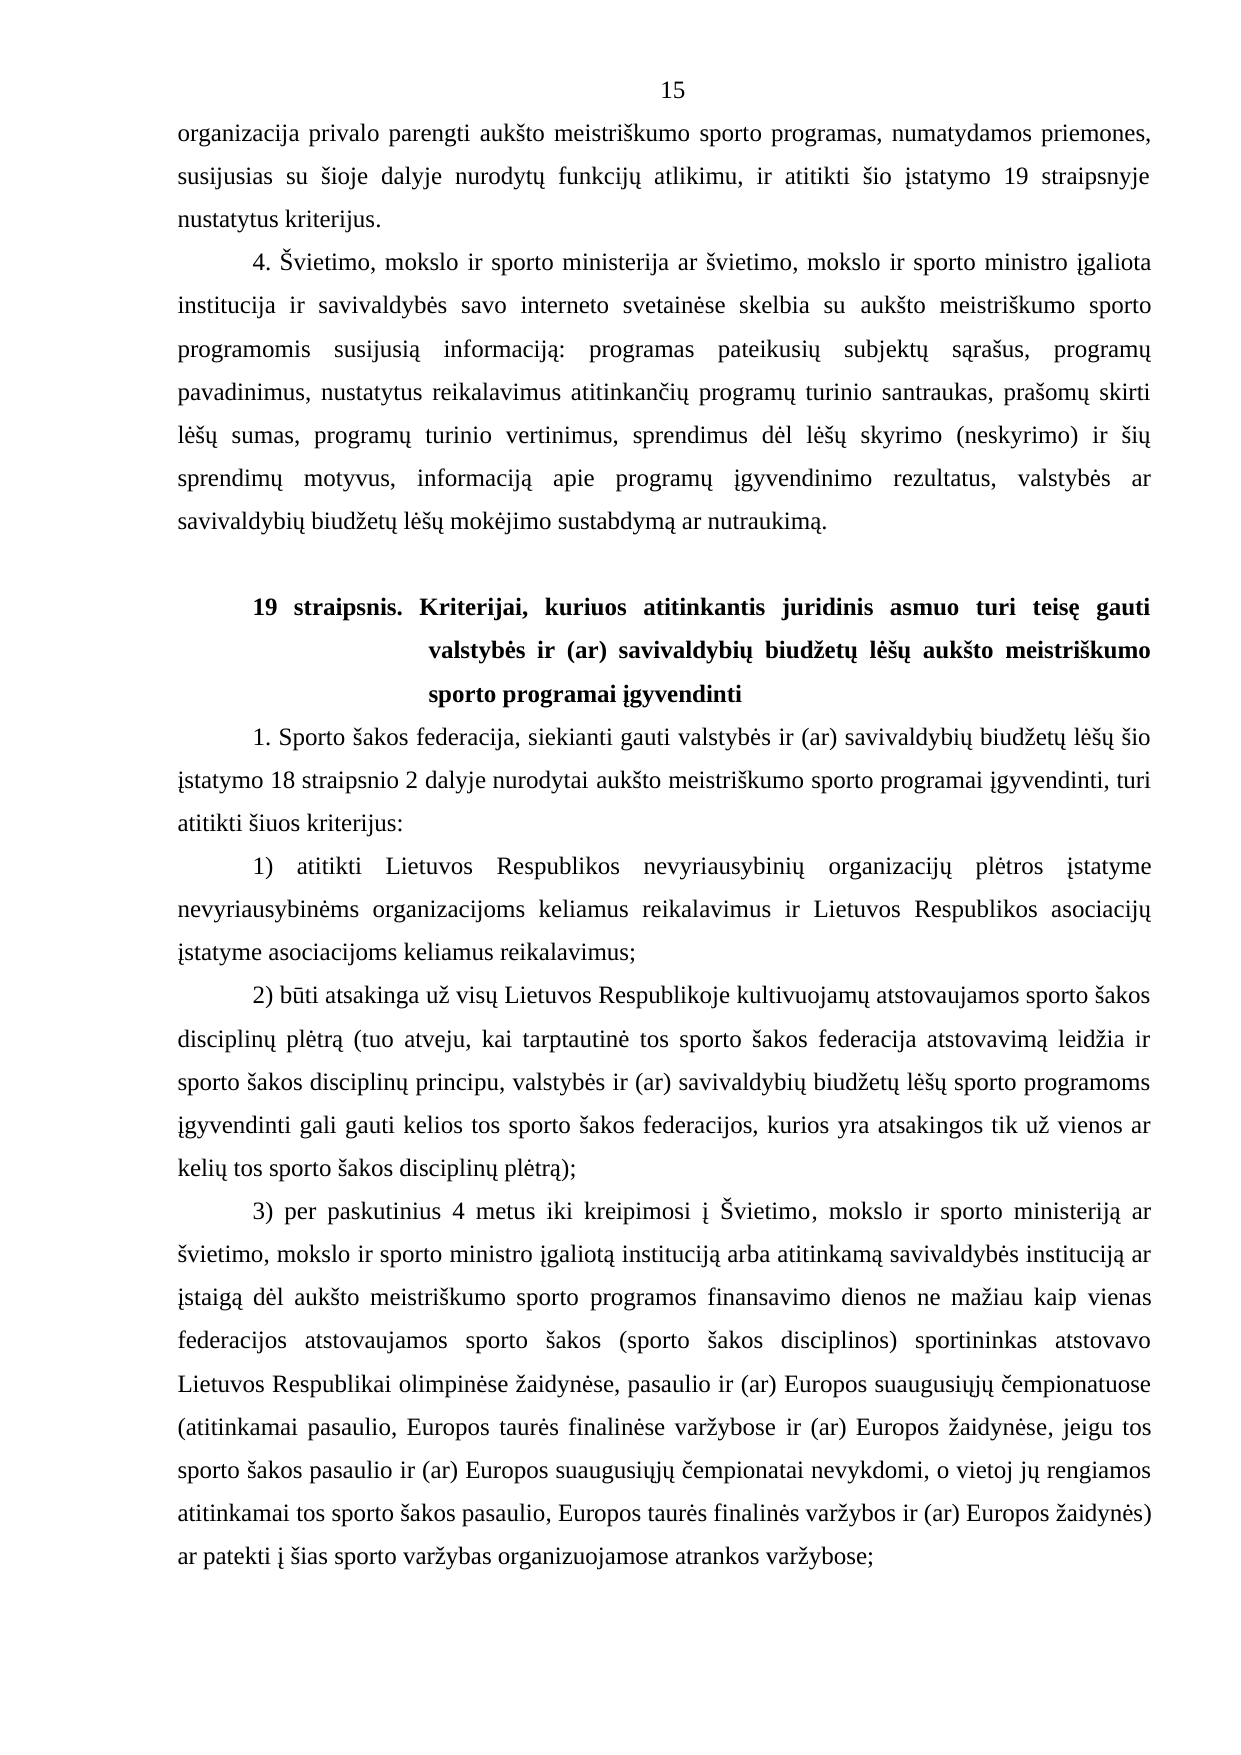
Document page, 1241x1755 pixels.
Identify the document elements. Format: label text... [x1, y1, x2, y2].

text 3) per paskutinius 4 metus iki kreipimosi į Švietimo, mokslo ir sporto ministeriją ar švietimo, mokslo ir sporto ministro įgaliotą instituciją arba atitinkamą savivaldybės instituciją ar įstaigą dėl aukšto meistriškumo sporto programos finansavimo dienos ne mažiau kaip vienas federacijos atstovaujamos sporto šakos (sporto šakos disciplinos) sportininkas atstovavo Lietuvos Respublikai olimpinėse žaidynėse, pasaulio ir (ar) Europos suaugusiųjų čempionatuose (atitinkamai pasaulio, Europos taurės finalinėse varžybose ir (ar) Europos žaidynėse, jeigu tos sporto šakos pasaulio ir (ar) Europos suaugusiųjų čempionatai nevykdomi, o vietoj jų rengiamos atitinkamai tos sporto šakos pasaulio, Europos taurės finalinės varžybos ir (ar) Europos žaidynės) ar patekti į šias sporto varžybas organizuojamose atrankos varžybose; [177, 1196, 1152, 1570]
text 4. Švietimo, mokslo ir sporto ministerija ar švietimo, mokslo ir sporto ministro įgaliota institucija ir savivaldybės savo interneto svetainėse skelbia su aukšto meistriškumo sporto programomis susijusią informaciją: programas pateikusių subjektų sąrašus, programų pavadinimus, nustatytus reikalavimus atitinkančių programų turinio santraukas, prašomų skirti lėšų sumas, programų turinio vertinimus, sprendimus dėl lėšų skyrimo (neskyrimo) ir šių sprendimų motyvus, informaciją apie programų įgyvendinimo rezultatus, valstybės ar savivaldybių biudžetų lėšų mokėjimo sustabdymą ar nutraukimą. [177, 247, 1152, 535]
text 19 straipsnis. Kriterijai, kuriuos atitinkantis juridinis asmuo turi teisę gauti valstybės ir (ar) savivaldybių biudžetų lėšų aukšto meistriškumo sporto programai įgyvendinti [252, 592, 1152, 707]
text 1) atitikti Lietuvos Respublikos nevyriausybinių organizacijų plėtros įstatyme nevyriausybinėms organizacijoms keliamus reikalavimus ir Lietuvos Respublikos asociacijų įstatyme asociacijoms keliamus reikalavimus; [177, 851, 1152, 966]
text 2) būti atsakinga už visų Lietuvos Respublikoje kultivuojamų atstovaujamos sporto šakos disciplinų plėtrą (tuo atveju, kai tarptautinė tos sporto šakos federacija atstovavimą leidžia ir sporto šakos disciplinų principu, valstybės ir (ar) savivaldybių biudžetų lėšų sporto programoms įgyvendinti gali gauti kelios tos sporto šakos federacijos, kurios yra atsakingos tik už vienos ar kelių tos sporto šakos disciplinų plėtrą); [177, 981, 1152, 1182]
text organizacija privalo parengti aukšto meistriškumo sporto programas, numatydamos priemones, susijusias su šioje dalyje nurodytų funkcijų atlikimu, ir atitikti šio įstatymo 19 straipsnyje nustatytus kriterijus. [177, 118, 1152, 233]
text 1. Sporto šakos federacija, siekianti gauti valstybės ir (ar) savivaldybių biudžetų lėšų šio įstatymo 18 straipsnio 2 dalyje nurodytai aukšto meistriškumo sporto programai įgyvendinti, turi atitikti šiuos kriterijus: [177, 722, 1152, 837]
